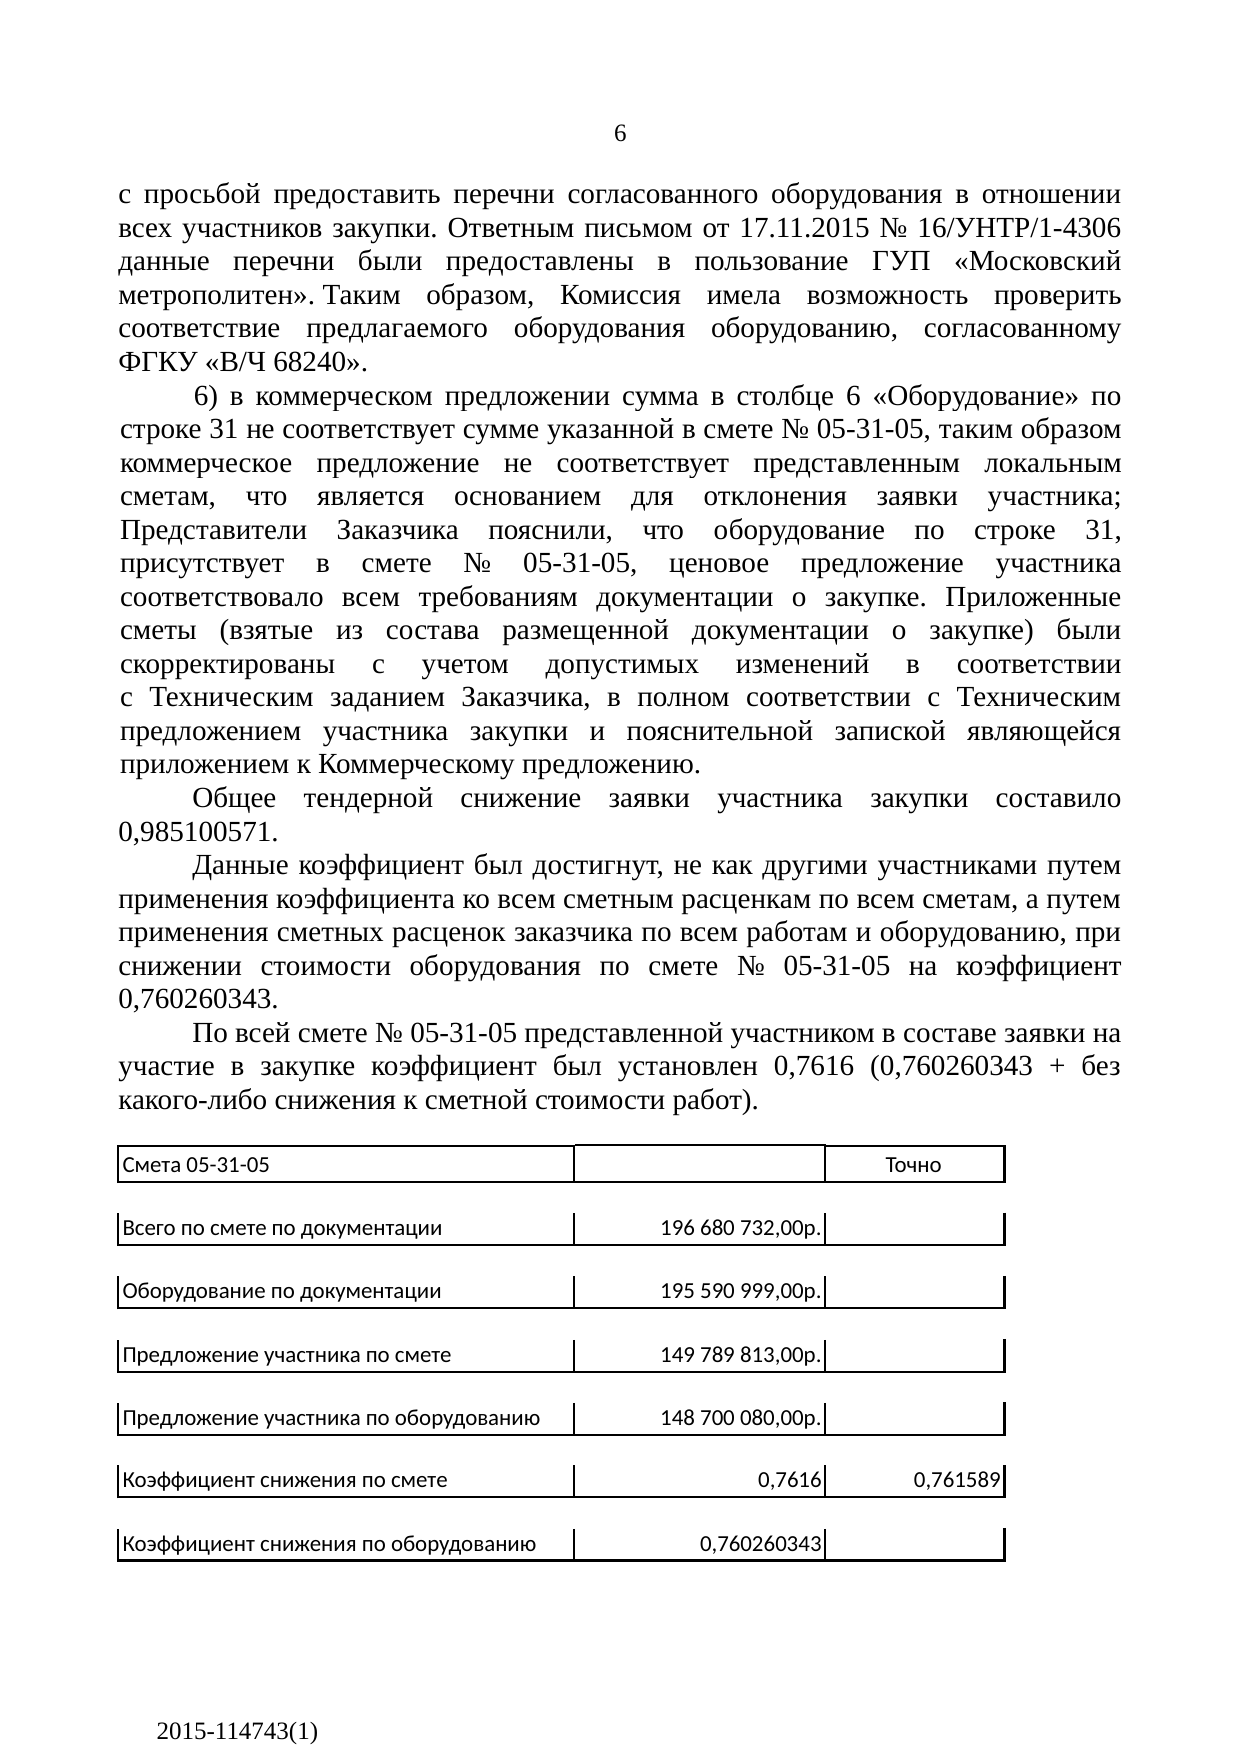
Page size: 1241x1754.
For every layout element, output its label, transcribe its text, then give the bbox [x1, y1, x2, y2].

table_header Точно [826, 1147, 1003, 1181]
table_cell [826, 1309, 1006, 1339]
table_cell 0,760260343 [575, 1528, 825, 1559]
text Данные коэффициент был достигнут, не как другими участниками путем применения коэффициента ко всем сметным расценкам по всем сметам, а путем применения сметных расценок заказчика по всем работам и оборудованию, при снижении стоимости оборудования по смете № 05-31-05 на коэффициент 0,760260343. [118, 847, 1122, 1015]
table_cell [117, 1373, 575, 1402]
table_cell [575, 1436, 826, 1465]
table_header [575, 1146, 824, 1181]
table_cell [826, 1498, 1006, 1528]
table_cell [117, 1436, 575, 1465]
table_cell [117, 1246, 575, 1276]
table_cell 196 680 732,00р. [575, 1213, 824, 1244]
table_cell [826, 1528, 1003, 1559]
table_cell [575, 1562, 826, 1591]
table_cell [826, 1213, 1003, 1244]
table_cell [117, 1309, 575, 1339]
table_cell [826, 1373, 1006, 1402]
table_header [117, 1183, 575, 1212]
table_cell [117, 1498, 575, 1528]
table_cell [826, 1402, 1003, 1434]
text По всей смете № 05-31-05 представленной участником в составе заявки на участие в закупке коэффициент был установлен 0,7616 (0,760260343 + без какого-либо снижения к сметной стоимости работ). [118, 1015, 1122, 1116]
table_cell 149 789 813,00р. [575, 1339, 825, 1371]
table_cell [575, 1498, 826, 1528]
table_cell [575, 1246, 826, 1276]
table_cell 148 700 080,00р. [575, 1402, 825, 1434]
table_cell Всего по смете по документации [119, 1213, 573, 1244]
table_cell [575, 1309, 826, 1339]
table_cell Коэффициент снижения по смете [119, 1465, 573, 1496]
table_cell 0,761589 [826, 1465, 1003, 1496]
table_header [575, 1183, 826, 1212]
table_cell Предложение участника по смете [117, 1339, 574, 1371]
table_cell [826, 1246, 1006, 1276]
list 6) в коммерческом предложении сумма в столбце 6 «Оборудование» по строке 31 не соответствует сумме указанной в смете № 05-31-05, таким образом коммерческое предложение не соответствует представленным локальным сметам, что является основанием для отклонения заявки участника; Представители Заказчика пояснили, что оборудование по строке 31, присутствует в смете № 05-31-05, ценовое предложение участника соответствовало всем требованиям документации о закупке. Приложенные сметы (взятые из состава размещенной документации о закупке) были скорректированы с учетом допустимых изменений в соответствии с Техническим заданием Заказчика, в полном соответствии с Техническим предложением участника закупки и пояснительной запиской являющейся приложением к Коммерческому предложению. [120, 378, 1122, 780]
table_cell Оборудование по документации [119, 1276, 573, 1307]
table_cell Коэффициент снижения по оборудованию [117, 1528, 574, 1559]
table_cell [117, 1562, 575, 1591]
table_header [826, 1183, 1006, 1212]
table_cell [826, 1339, 1003, 1371]
table_cell 195 590 999,00р. [575, 1276, 824, 1307]
table_cell [826, 1562, 1006, 1591]
table_header Смета 05-31-05 [119, 1147, 573, 1181]
table_cell Предложение участника по оборудованию [117, 1402, 574, 1434]
table_cell [826, 1436, 1006, 1465]
text Общее тендерной снижение заявки участника закупки составило 0,985100571. [118, 780, 1122, 847]
text с просьбой предоставить перечни согласованного оборудования в отношении всех участников закупки. Ответным письмом от 17.11.2015 № 16/УНТР/1-4306 данные перечни были предоставлены в пользование ГУП «Московский метрополитен». Таким образом, Комиссия имела возможность проверить соответствие предлагаемого оборудования оборудованию, согласованному ФГКУ «В/Ч 68240». [118, 176, 1122, 378]
table_cell [575, 1373, 826, 1402]
table_cell [826, 1276, 1003, 1307]
table_cell 0,7616 [575, 1465, 824, 1496]
